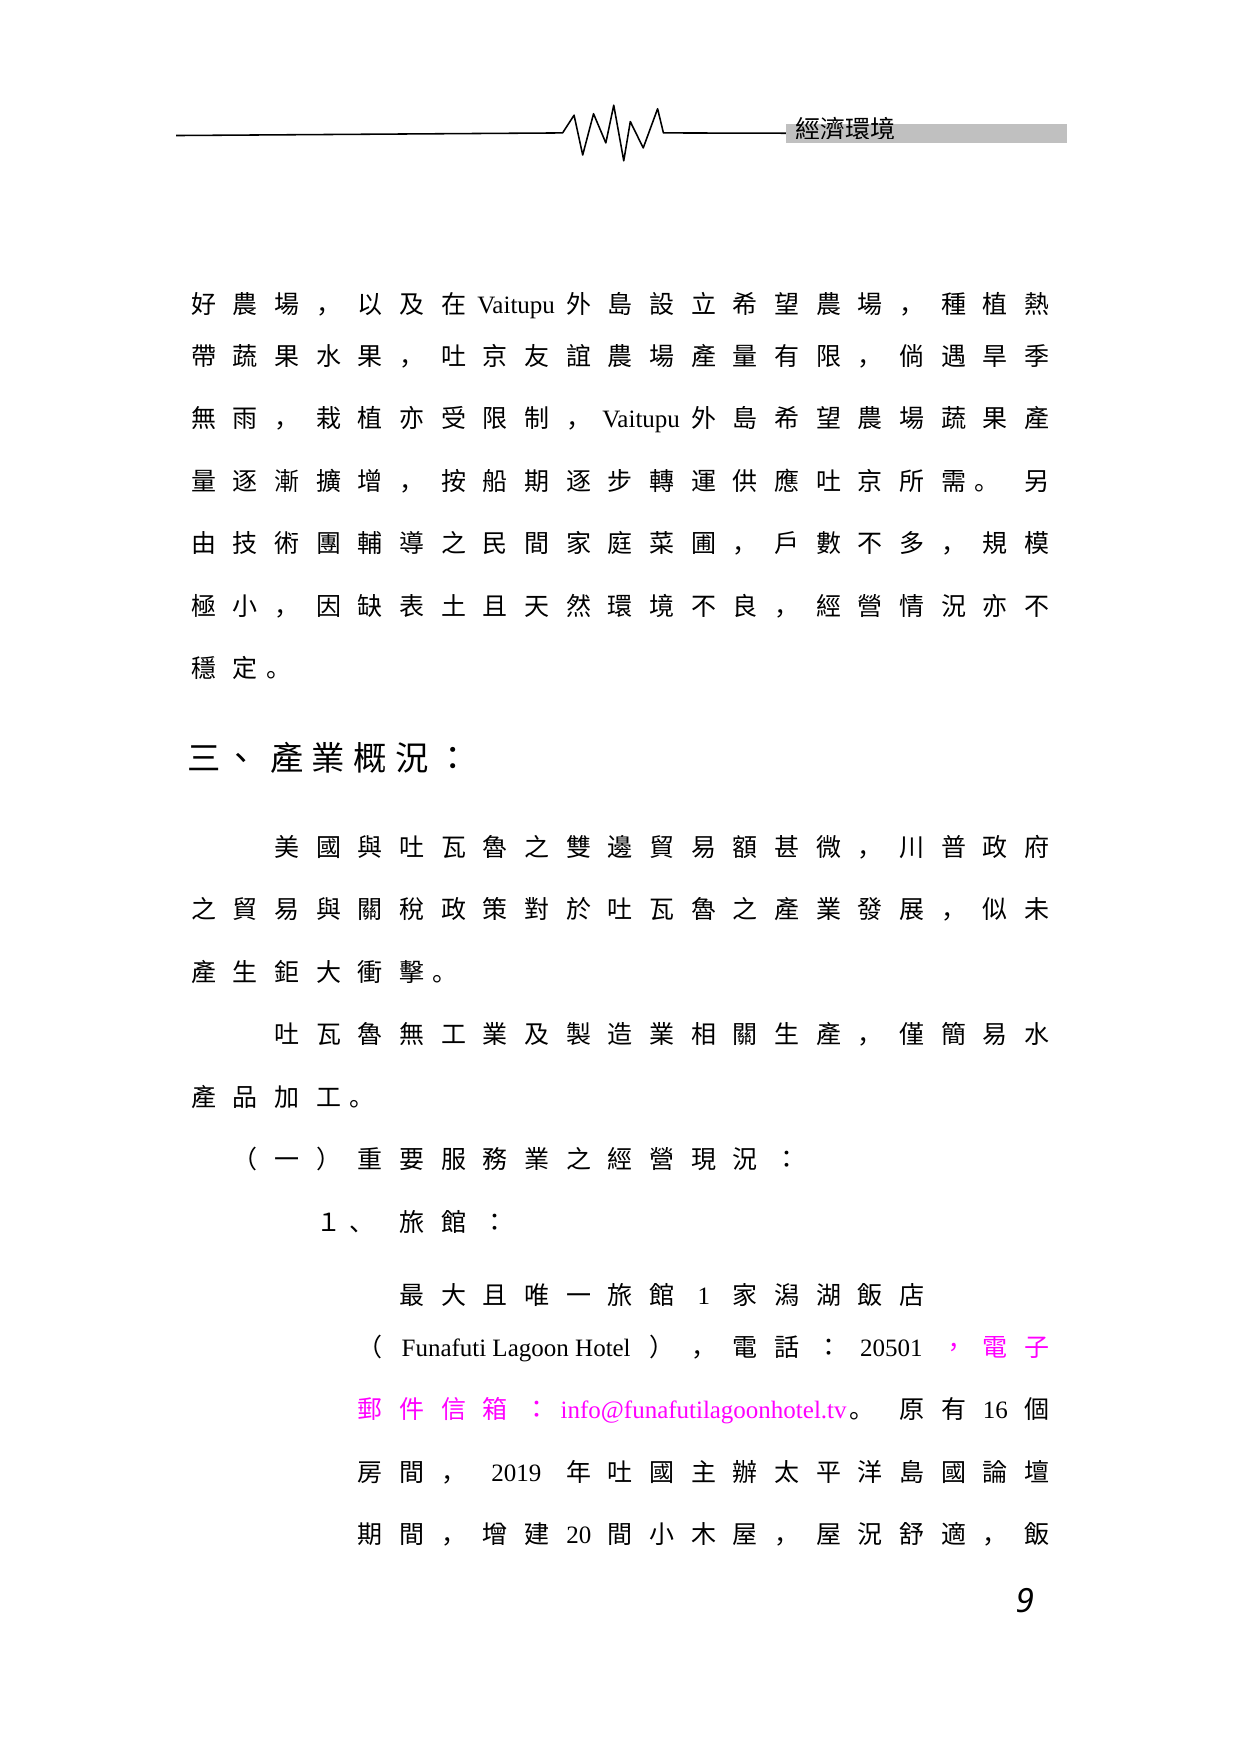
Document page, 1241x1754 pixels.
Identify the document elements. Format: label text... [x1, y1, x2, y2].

text 吐瓦魯無工業及製造業相關生產，僅簡易水產品加工。 [183, 991, 1058, 1116]
text １、旅館： [281, 1179, 1058, 1241]
text 好農場，以及在Vaitupu外島設立希望農場，種植熱帶蔬果水果，吐京友誼農場產量有限，倘遇旱季無雨，栽植亦受限制，Vaitupu外島希望農場蔬果產量逐漸擴增，按船期逐步轉運供應吐京所需。另由技術團輔導之民間家庭菜圃，戶數不多，規模極小，因缺表土且天然環境不良，經營情況亦不穩定。 [183, 250, 1058, 688]
text 最大且唯一旅館1家潟湖飯店（Funafuti Lagoon Hotel），電話：20501，電子郵件信箱：info@funafutilagoonhotel.tv。原有16個房間，2019年吐國主辦太平洋島國論壇期間，增建20間小木屋，屋況舒適，飯 [330, 1241, 1058, 1554]
text （一）重要服務業之經營現況： [207, 1116, 1058, 1179]
text 三、產業概況： [183, 714, 1058, 777]
text 美國與吐瓦魯之雙邊貿易額甚微，川普政府之貿易與關稅政策對於吐瓦魯之產業發展，似未產生鉅大衝擊。 [183, 804, 1058, 991]
